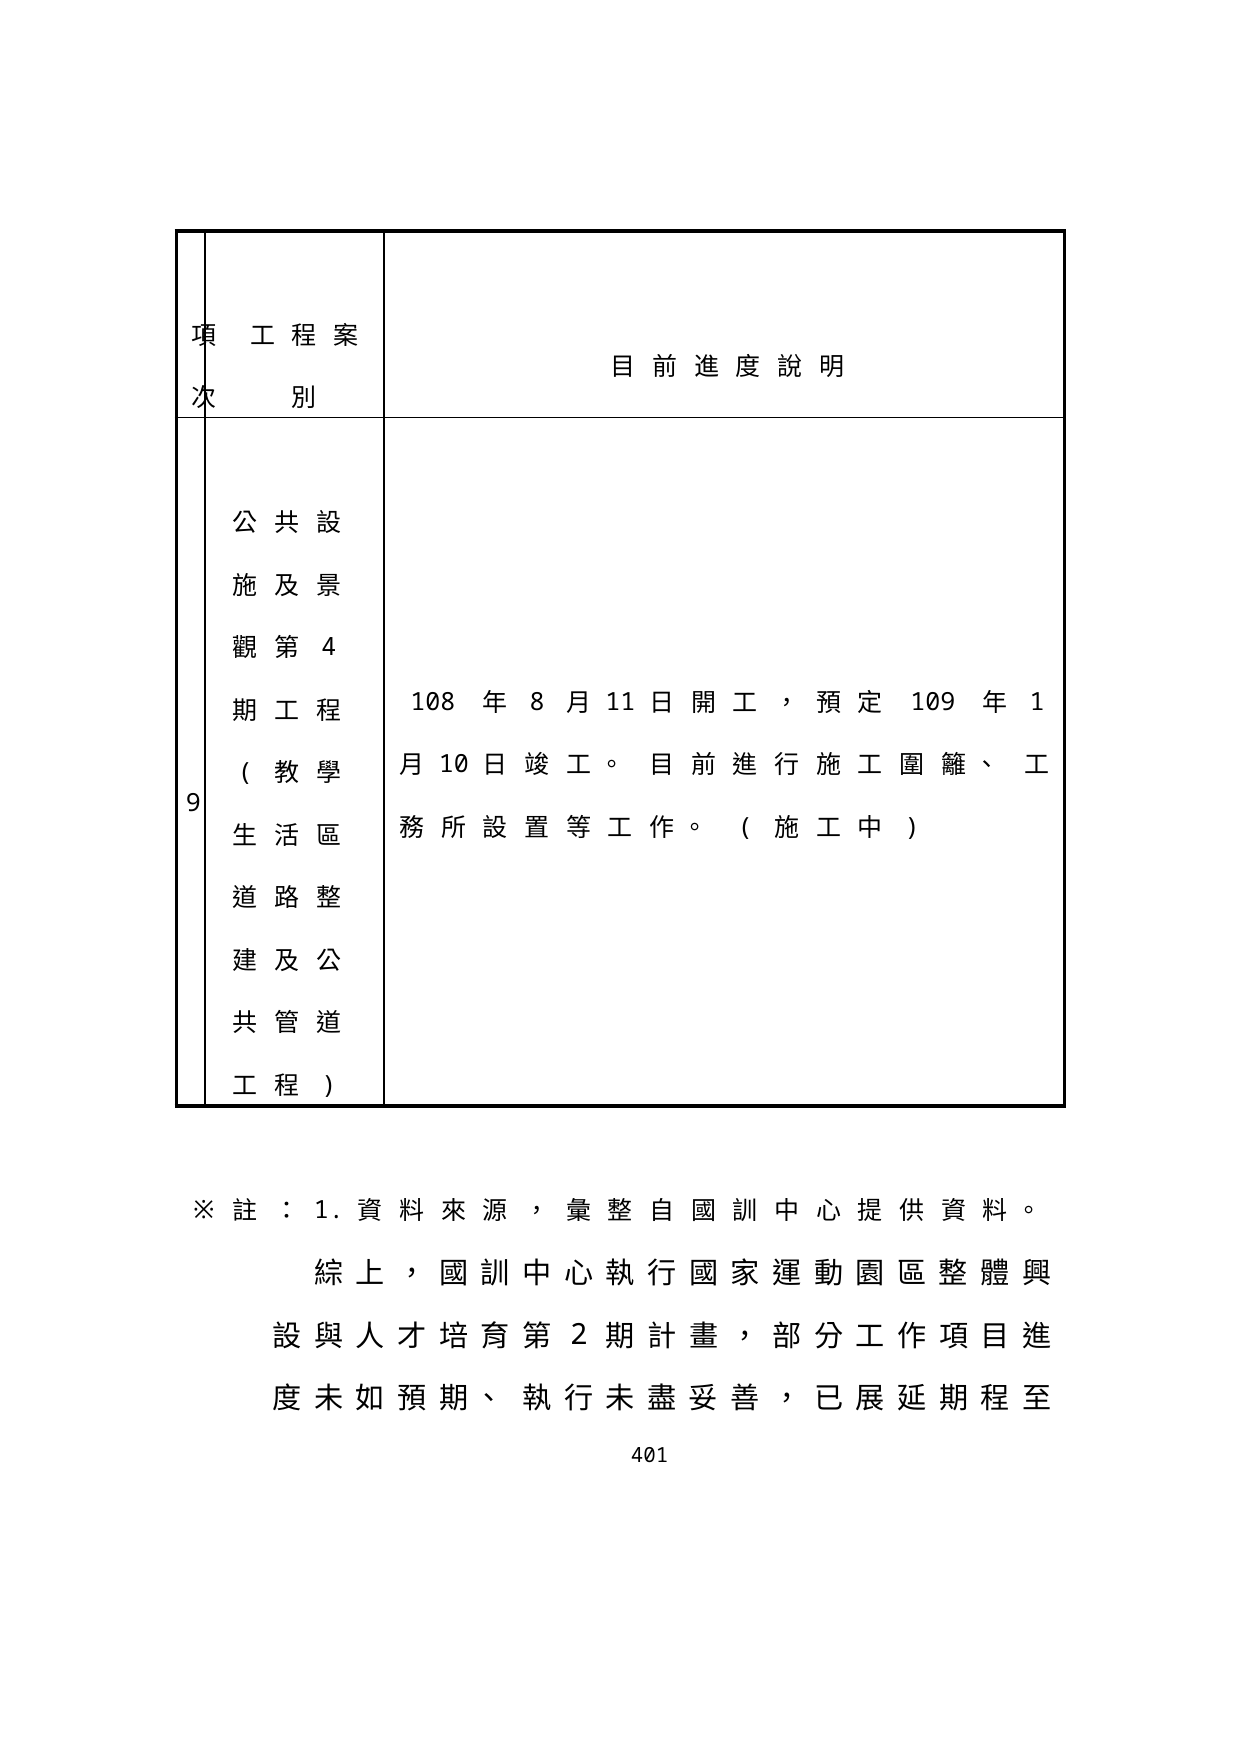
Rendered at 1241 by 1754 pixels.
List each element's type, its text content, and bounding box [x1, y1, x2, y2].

table_cell 108年8月11日開工，預定109年1月10日竣工。目前進行施工圍籬、工務所設置等工作。(施工中) [385, 418, 1063, 1104]
table_header 目前進度說明 [385, 233, 1063, 417]
table_header 項次 [178, 233, 204, 417]
table_header 工程案別 [206, 233, 383, 417]
table_cell 公共設施及景觀第4期工程(教學生活區道路整建及公共管道工程) [206, 418, 383, 1104]
table_cell 9 [178, 418, 204, 1104]
text ※註：1.資料來源，彙整自國訓中心提供資料。 [183, 1167, 1058, 1229]
text 綜上，國訓中心執行國家運動園區整體興設與人才培育第2期計畫，部分工作項目進度未如預期、執行未盡妥善，已展延期程至 [242, 1229, 1058, 1417]
